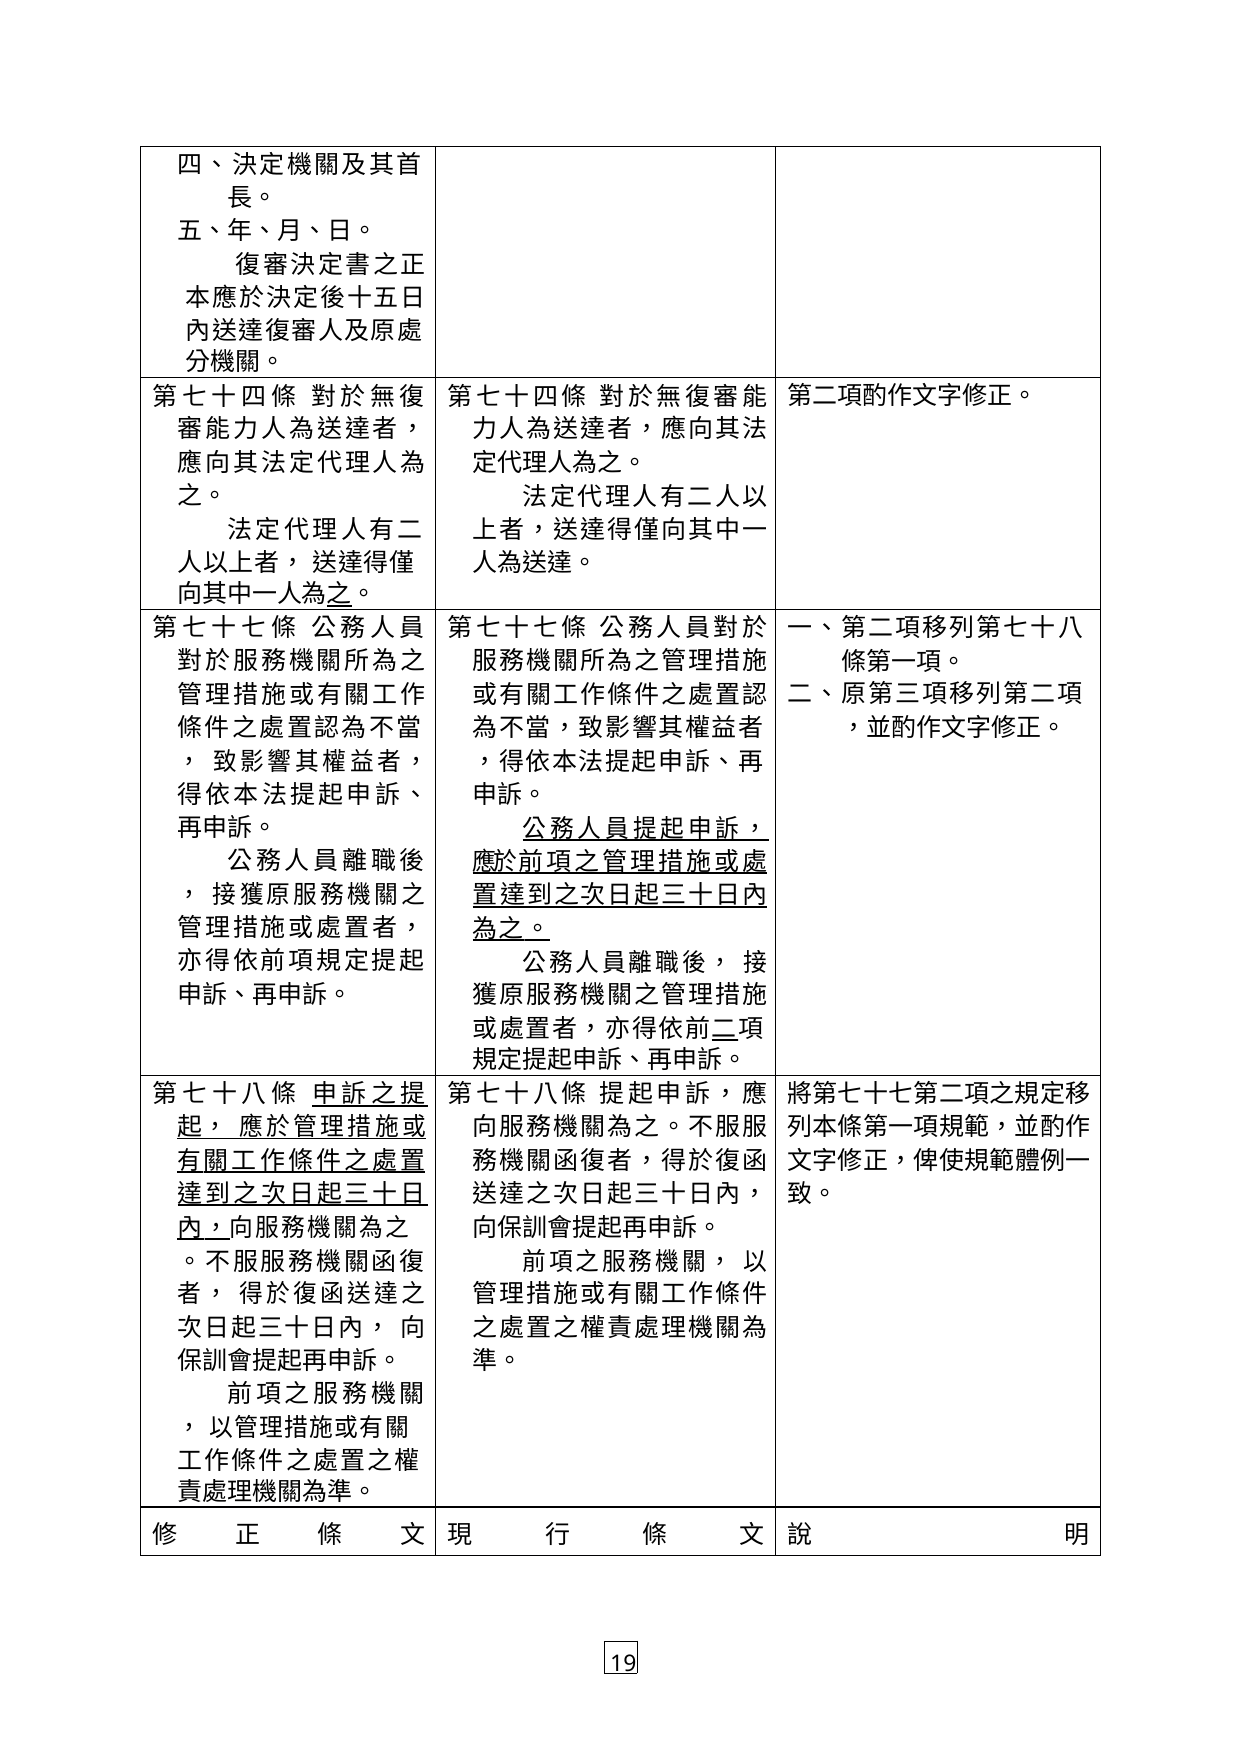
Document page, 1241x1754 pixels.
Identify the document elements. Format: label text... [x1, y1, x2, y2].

table_cell 一、第二項移列第七十八條第一項。 二、原第三項移列第二項 ，並酌作文字修正。 [776, 610, 1100, 1075]
table_header 說 明 [776, 1508, 1100, 1555]
table_cell 第七十七條 公務人員對於服務機關所為之管理措施或有關工作條件之處置認為不當 ， 致影響其權益者， 得依本法提起申訴、再申訴。 公務人員離職後 ， 接獲原服務機關之管理措施或處置者， 亦得依前項規定提起申訴、再申訴。 [141, 610, 435, 1075]
table_cell 將第七十七第二項之規定移列本條第一項規範，並酌作文字修正，俾使規範體例一致。 [776, 1076, 1100, 1506]
table_cell 第七十八條 申訴之提起， 應於管理措施或有關工作條件之處置達到之次日起三十日內， 向服務機關為之 。不服服務機關函復者， 得於復函送達之次日起三十日內， 向保訓會提起再申訴。 前項之服務機關 ， 以管理措施或有關工作條件之處置之權 責處理機關為準。 [141, 1076, 435, 1506]
table_header 現 行 條 文 [436, 1508, 775, 1555]
table_cell 第二項酌作文字修正。 [776, 378, 1100, 609]
table_cell 四、決定機關及其首長。 五、年、月、日。 復審決定書之正本應於決定後十五日內送達復審人及原處 分機關。 [141, 147, 435, 377]
table_cell 第七十七條 公務人員對於服務機關所為之管理措施或有關工作條件之處置認為不當，致影響其權益者 ，得依本法提起申訴、再申訴。 公務人員提起申訴，應於前項之管理措施或處置達到之次日起三十日內為之。 公務人員離職後， 接獲原服務機關之管理措施或處置者，亦得依前二項 規定提起申訴、再申訴。 [436, 610, 775, 1075]
table_header 修 正 條 文 [141, 1508, 435, 1555]
table_cell 第七十四條 對於無復審能力人為送達者，應向其法定代理人為之。 法定代理人有二人以上者，送達得僅向其中一人為送達。 [436, 378, 775, 609]
table_cell [776, 147, 1100, 377]
table_cell 第七十四條 對於無復審能力人為送達者， 應向其法定代理人為之。 法定代理人有二人以上者， 送達得僅 向其中一人為之。 [141, 378, 435, 609]
table_cell [436, 147, 775, 377]
table_cell 第七十八條 提起申訴，應向服務機關為之。不服服務機關函復者，得於復函送達之次日起三十日內， 向保訓會提起再申訴。 前項之服務機關， 以管理措施或有關工作條件之處置之權責處理機關為準。 [436, 1076, 775, 1506]
